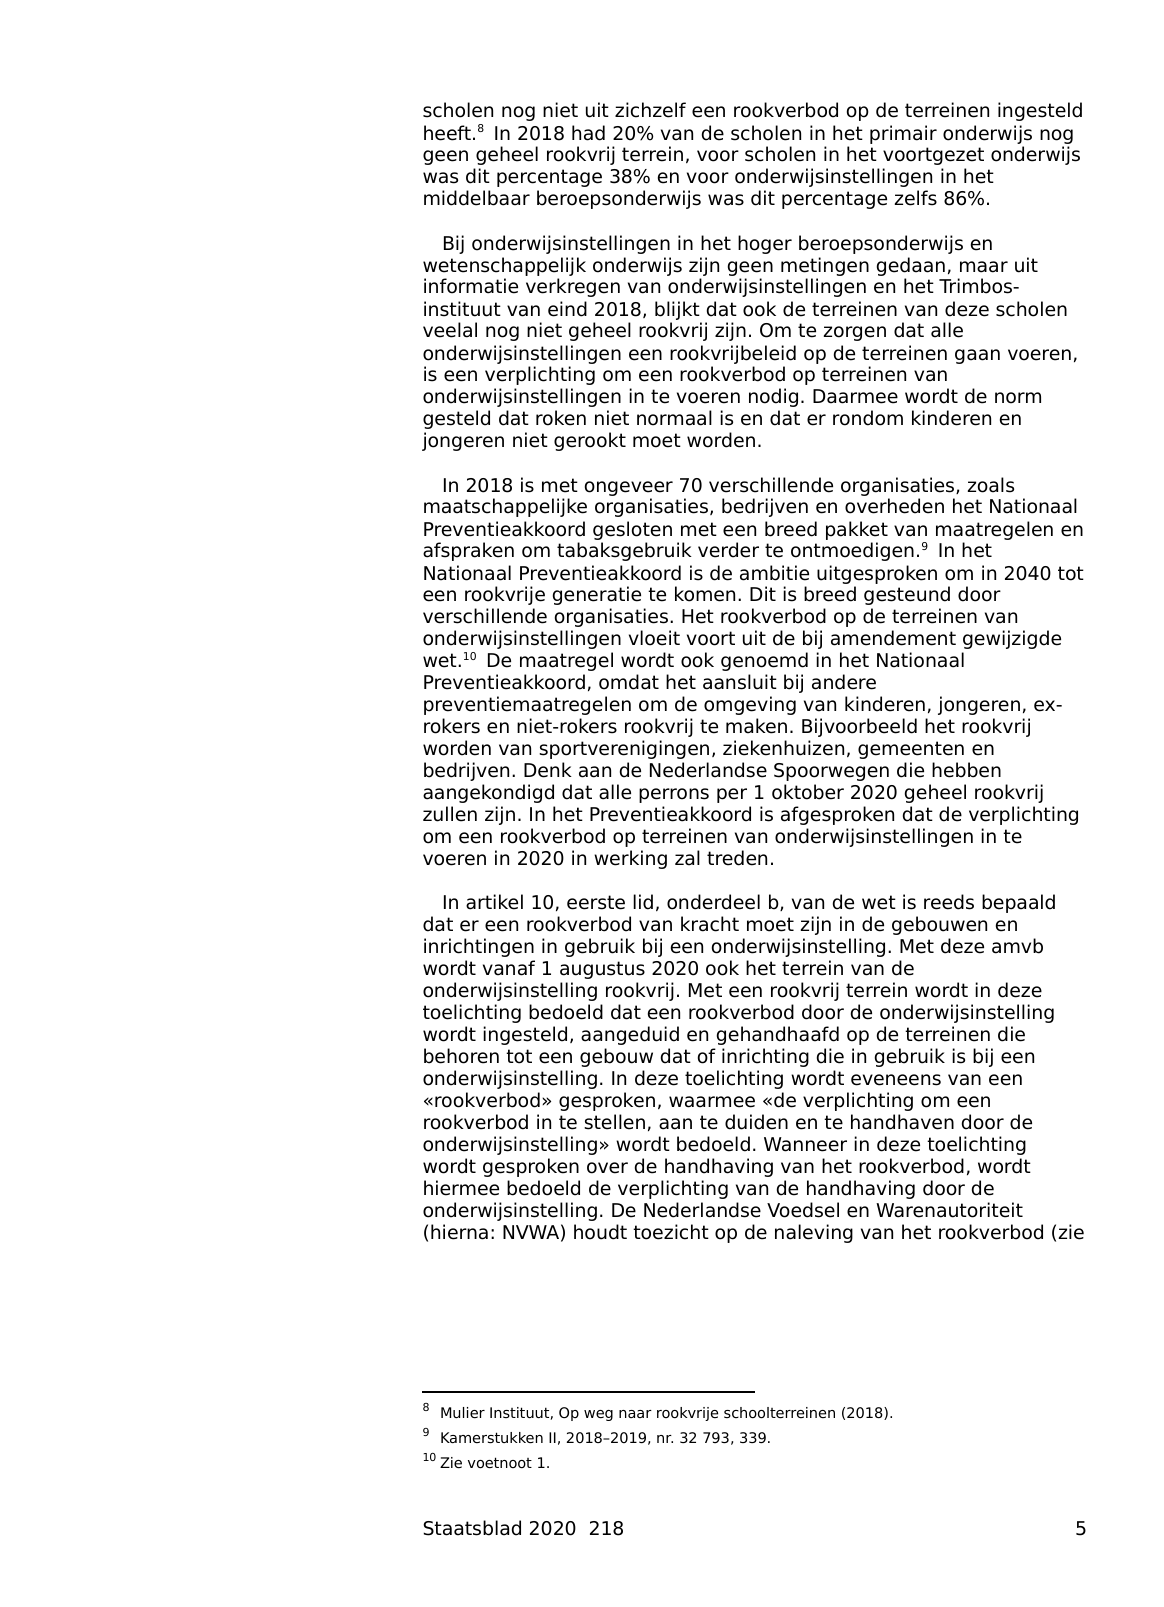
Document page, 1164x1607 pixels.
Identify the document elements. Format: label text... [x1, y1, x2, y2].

text Bij onderwijsinstellingen in het hoger beroepsonderwijs en wetenschappelijk onderwijs zijn geen metingen gedaan, maar uit informatie verkregen van onderwijsinstellingen en het Trimbos-instituut van eind 2018, blijkt dat ook de terreinen van deze scholen veelal nog niet geheel rookvrij zijn. Om te zorgen dat alle onderwijsinstellingen een rookvrijbeleid op de terreinen gaan voeren, is een verplichting om een rookverbod op terreinen van onderwijsinstellingen in te voeren nodig. Daarmee wordt de norm gesteld dat roken niet normaal is en dat er rondom kinderen en jongeren niet gerookt moet worden. [422, 232, 1087, 452]
text Mulier Instituut, Op weg naar rookvrije schoolterreinen (2018). [422, 1401, 1087, 1423]
text In artikel 10, eerste lid, onderdeel b, van de wet is reeds bepaald dat er een rookverbod van kracht moet zijn in de gebouwen en inrichtingen in gebruik bij een onderwijsinstelling. Met deze amvb wordt vanaf 1 augustus 2020 ook het terrein van de onderwijsinstelling rookvrij. Met een rookvrij terrein wordt in deze toelichting bedoeld dat een rookverbod door de onderwijsinstelling wordt ingesteld, aangeduid en gehandhaafd op de terreinen die behoren tot een gebouw dat of inrichting die in gebruik is bij een onderwijsinstelling. In deze toelichting wordt eveneens van een «rookverbod» gesproken, waarmee «de verplichting om een rookverbod in te stellen, aan te duiden en te handhaven door de onderwijsinstelling» wordt bedoeld. Wanneer in deze toelichting wordt gesproken over de handhaving van het rookverbod, wordt hiermee bedoeld de verplichting van de handhaving door de onderwijsinstelling. De Nederlandse Voedsel en Warenautoriteit (hierna: NVWA) houdt toezicht op de naleving van het rookverbod (zie [422, 892, 1087, 1288]
text In 2018 is met ongeveer 70 verschillende organisaties, zoals maatschappelijke organisaties, bedrijven en overheden het Nationaal Preventieakkoord gesloten met een breed pakket van maatregelen en afspraken om tabaksgebruik verder te ontmoedigen. In het Nationaal Preventieakkoord is de ambitie uitgesproken om in 2040 tot een rookvrije generatie te komen. Dit is breed gesteund door verschillende organisaties. Het rookverbod op de terreinen van onderwijsinstellingen vloeit voort uit de bij amendement gewijzigde wet. De maatregel wordt ook genoemd in het Nationaal Preventieakkoord, omdat het aansluit bij andere preventiemaatregelen om de omgeving van kinderen, jongeren, ex-rokers en niet-rokers rookvrij te maken. Bijvoorbeeld het rookvrij worden van sportverenigingen, ziekenhuizen, gemeenten en bedrijven. Denk aan de Nederlandse Spoorwegen die hebben aangekondigd dat alle perrons per 1 oktober 2020 geheel rookvrij zullen zijn. In het Preventieakkoord is afgesproken dat de verplichting om een rookverbod op terreinen van onderwijsinstellingen in te voeren in 2020 in werking zal treden. [422, 474, 1087, 870]
text scholen nog niet uit zichzelf een rookverbod op de terreinen ingesteld heeft. In 2018 had 20% van de scholen in het primair onderwijs nog geen geheel rookvrij terrein, voor scholen in het voortgezet onderwijs was dit percentage 38% en voor onderwijsinstellingen in het middelbaar beroepsonderwijs was dit percentage zelfs 86%. [422, 100, 1087, 210]
text Zie voetnoot 1. [422, 1451, 1087, 1473]
text Kamerstukken II, 2018–2019, nr. 32 793, 339. [422, 1426, 1087, 1448]
